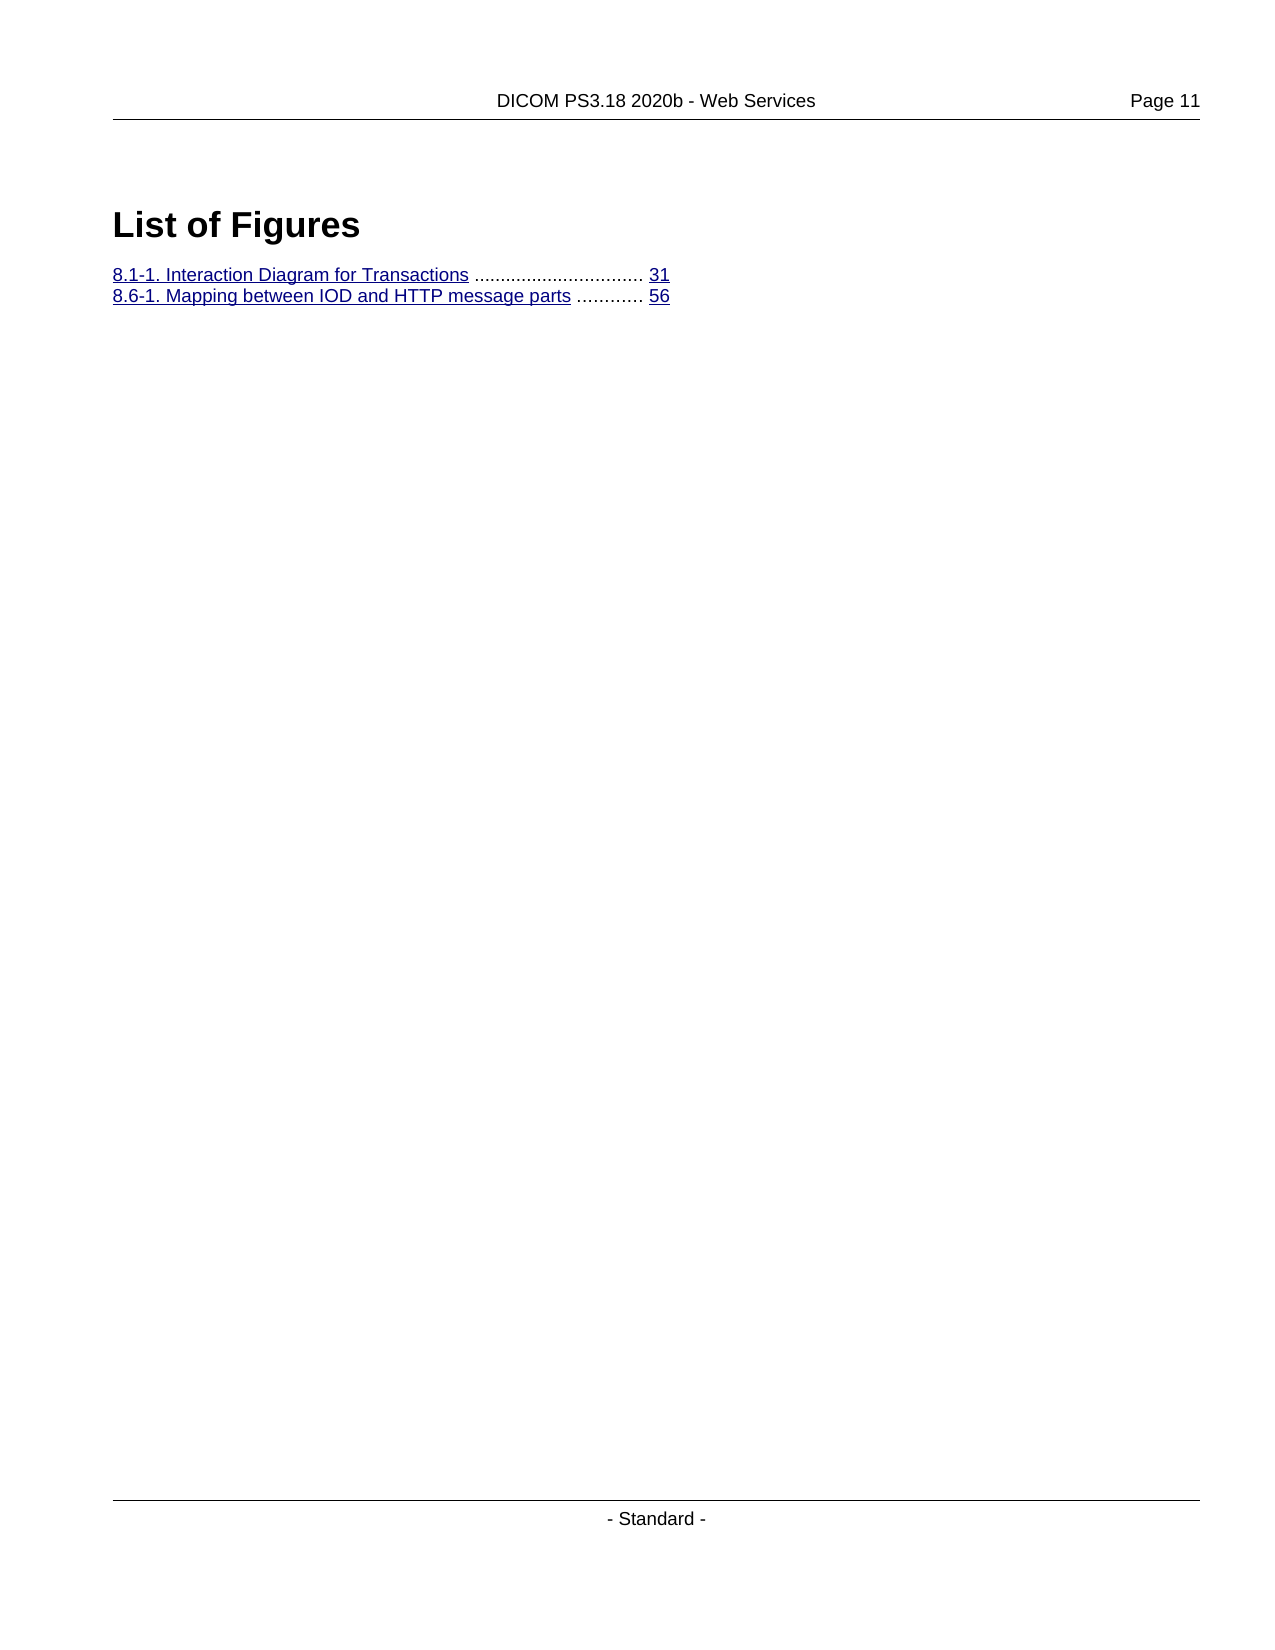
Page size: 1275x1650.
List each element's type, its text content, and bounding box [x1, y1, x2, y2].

text 8.6-1. Mapping between IOD and HTTP message parts 0 [112, 285, 1175, 306]
text List of Figures [112, 204, 1200, 245]
text 8.1-1. Interaction Diagram for Transactions 0 [112, 263, 1175, 285]
